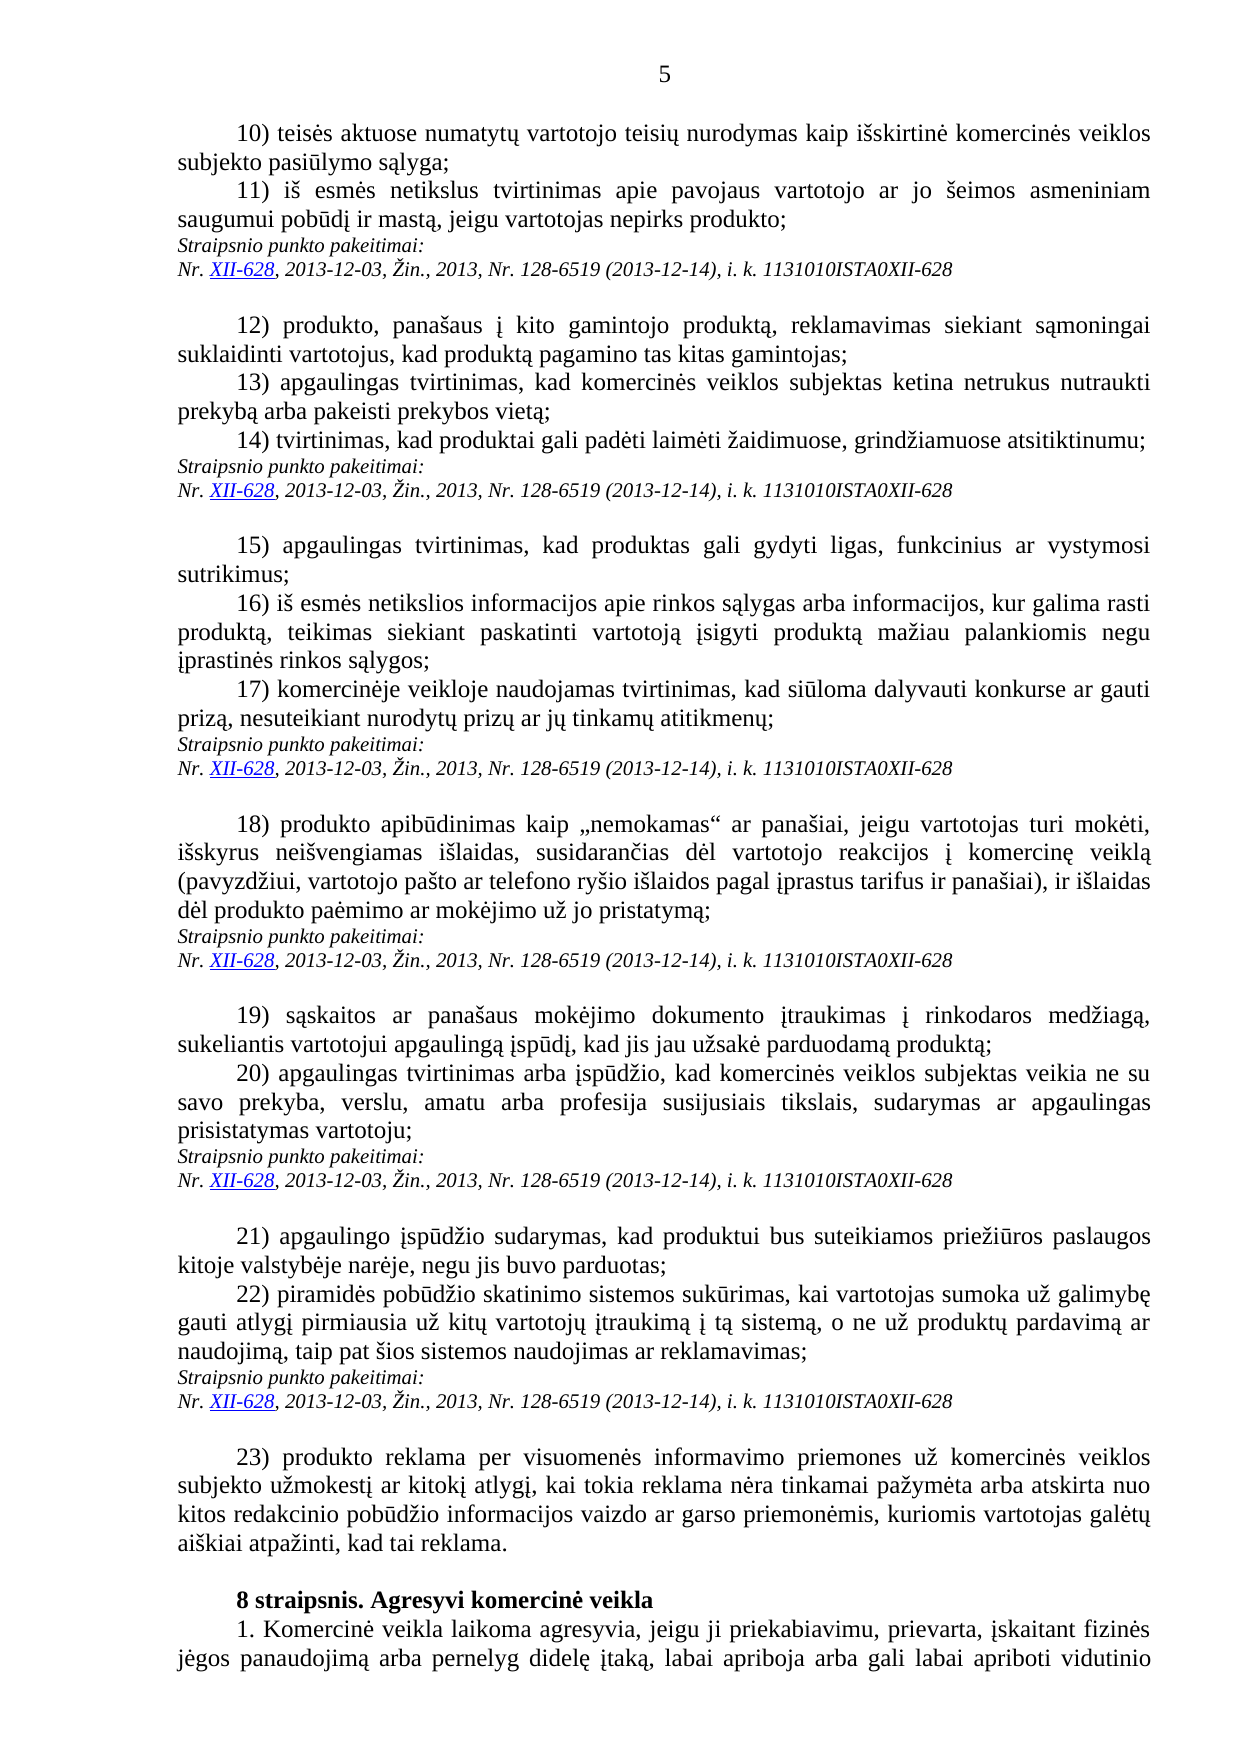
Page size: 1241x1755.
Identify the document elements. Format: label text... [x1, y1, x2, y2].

text 12) produkto, panašaus į kito gamintojo produktą, reklamavimas siekiant sąmoningai suklaidinti vartotojus, kad produktą pagamino tas kitas gamintojas; [177, 310, 1152, 367]
text 17) komercinėje veikloje naudojamas tvirtinimas, kad siūloma dalyvauti konkurse ar gauti prizą, nesuteikiant nurodytų prizų ar jų tinkamų atitikmenų; [177, 674, 1152, 732]
text Straipsnio punkto pakeitimai: [177, 233, 1152, 257]
text Straipsnio punkto pakeitimai: [177, 454, 1152, 478]
text Straipsnio punkto pakeitimai: [177, 732, 1152, 756]
text 16) iš esmės netikslios informacijos apie rinkos sąlygas arba informacijos, kur galima rasti produktą, teikimas siekiant paskatinti vartotoją įsigyti produktą mažiau palankiomis negu įprastinės rinkos sąlygos; [177, 588, 1152, 674]
text 18) produkto apibūdinimas kaip „nemokamas“ ar panašiai, jeigu vartotojas turi mokėti, išskyrus neišvengiamas išlaidas, susidarančias dėl vartotojo reakcijos į komercinę veiklą (pavyzdžiui, vartotojo pašto ar telefono ryšio išlaidos pagal įprastus tarifus ir panašiai), ir išlaidas dėl produkto paėmimo ar mokėjimo už jo pristatymą; [177, 809, 1152, 924]
text 8 straipsnis. Agresyvi komercinė veikla [177, 1586, 1152, 1614]
text 19) sąskaitos ar panašaus mokėjimo dokumento įtraukimas į rinkodaros medžiagą, sukeliantis vartotojui apgaulingą įspūdį, kad jis jau užsakė parduodamą produktą; [177, 1001, 1152, 1058]
text 13) apgaulingas tvirtinimas, kad komercinės veiklos subjektas ketina netrukus nutraukti prekybą arba pakeisti prekybos vietą; [177, 367, 1152, 425]
text 15) apgaulingas tvirtinimas, kad produktas gali gydyti ligas, funkcinius ar vystymosi sutrikimus; [177, 531, 1152, 588]
text 11) iš esmės netikslus tvirtinimas apie pavojaus vartotojo ar jo šeimos asmeniniam saugumui pobūdį ir mastą, jeigu vartotojas nepirks produkto; [177, 176, 1152, 233]
text 14) tvirtinimas, kad produktai gali padėti laimėti žaidimuose, grindžiamuose atsitiktinumu; [177, 425, 1152, 454]
text Nr. XII-628, 2013-12-03, Žin., 2013, Nr. 128-6519 (2013-12-14), i. k. 1131010ISTA0XII-628 [177, 1389, 1152, 1413]
text 10) teisės aktuose numatytų vartotojo teisių nurodymas kaip išskirtinė komercinės veiklos subjekto pasiūlymo sąlyga; [177, 118, 1152, 176]
text Straipsnio punkto pakeitimai: [177, 1144, 1152, 1168]
text Straipsnio punkto pakeitimai: [177, 924, 1152, 948]
text Nr. XII-628, 2013-12-03, Žin., 2013, Nr. 128-6519 (2013-12-14), i. k. 1131010ISTA0XII-628 [177, 756, 1152, 780]
text 22) piramidės pobūdžio skatinimo sistemos sukūrimas, kai vartotojas sumoka už galimybę gauti atlygį pirmiausia už kitų vartotojų įtraukimą į tą sistemą, o ne už produktų pardavimą ar naudojimą, taip pat šios sistemos naudojimas ar reklamavimas; [177, 1279, 1152, 1365]
text Nr. XII-628, 2013-12-03, Žin., 2013, Nr. 128-6519 (2013-12-14), i. k. 1131010ISTA0XII-628 [177, 948, 1152, 972]
text Nr. XII-628, 2013-12-03, Žin., 2013, Nr. 128-6519 (2013-12-14), i. k. 1131010ISTA0XII-628 [177, 257, 1152, 281]
text 1. Komercinė veikla laikoma agresyvia, jeigu ji priekabiavimu, prievarta, įskaitant fizinės jėgos panaudojimą arba pernelyg didelę įtaką, labai apriboja arba gali labai apriboti vidutinio [177, 1614, 1152, 1672]
text 23) produkto reklama per visuomenės informavimo priemones už komercinės veiklos subjekto užmokestį ar kitokį atlygį, kai tokia reklama nėra tinkamai pažymėta arba atskirta nuo kitos redakcinio pobūdžio informacijos vaizdo ar garso priemonėmis, kuriomis vartotojas galėtų aiškiai atpažinti, kad tai reklama. [177, 1442, 1152, 1557]
text Straipsnio punkto pakeitimai: [177, 1365, 1152, 1389]
text Nr. XII-628, 2013-12-03, Žin., 2013, Nr. 128-6519 (2013-12-14), i. k. 1131010ISTA0XII-628 [177, 1168, 1152, 1192]
text 21) apgaulingo įspūdžio sudarymas, kad produktui bus suteikiamos priežiūros paslaugos kitoje valstybėje narėje, negu jis buvo parduotas; [177, 1221, 1152, 1279]
text Nr. XII-628, 2013-12-03, Žin., 2013, Nr. 128-6519 (2013-12-14), i. k. 1131010ISTA0XII-628 [177, 478, 1152, 502]
text 20) apgaulingas tvirtinimas arba įspūdžio, kad komercinės veiklos subjektas veikia ne su savo prekyba, verslu, amatu arba profesija susijusiais tikslais, sudarymas ar apgaulingas prisistatymas vartotoju; [177, 1058, 1152, 1144]
